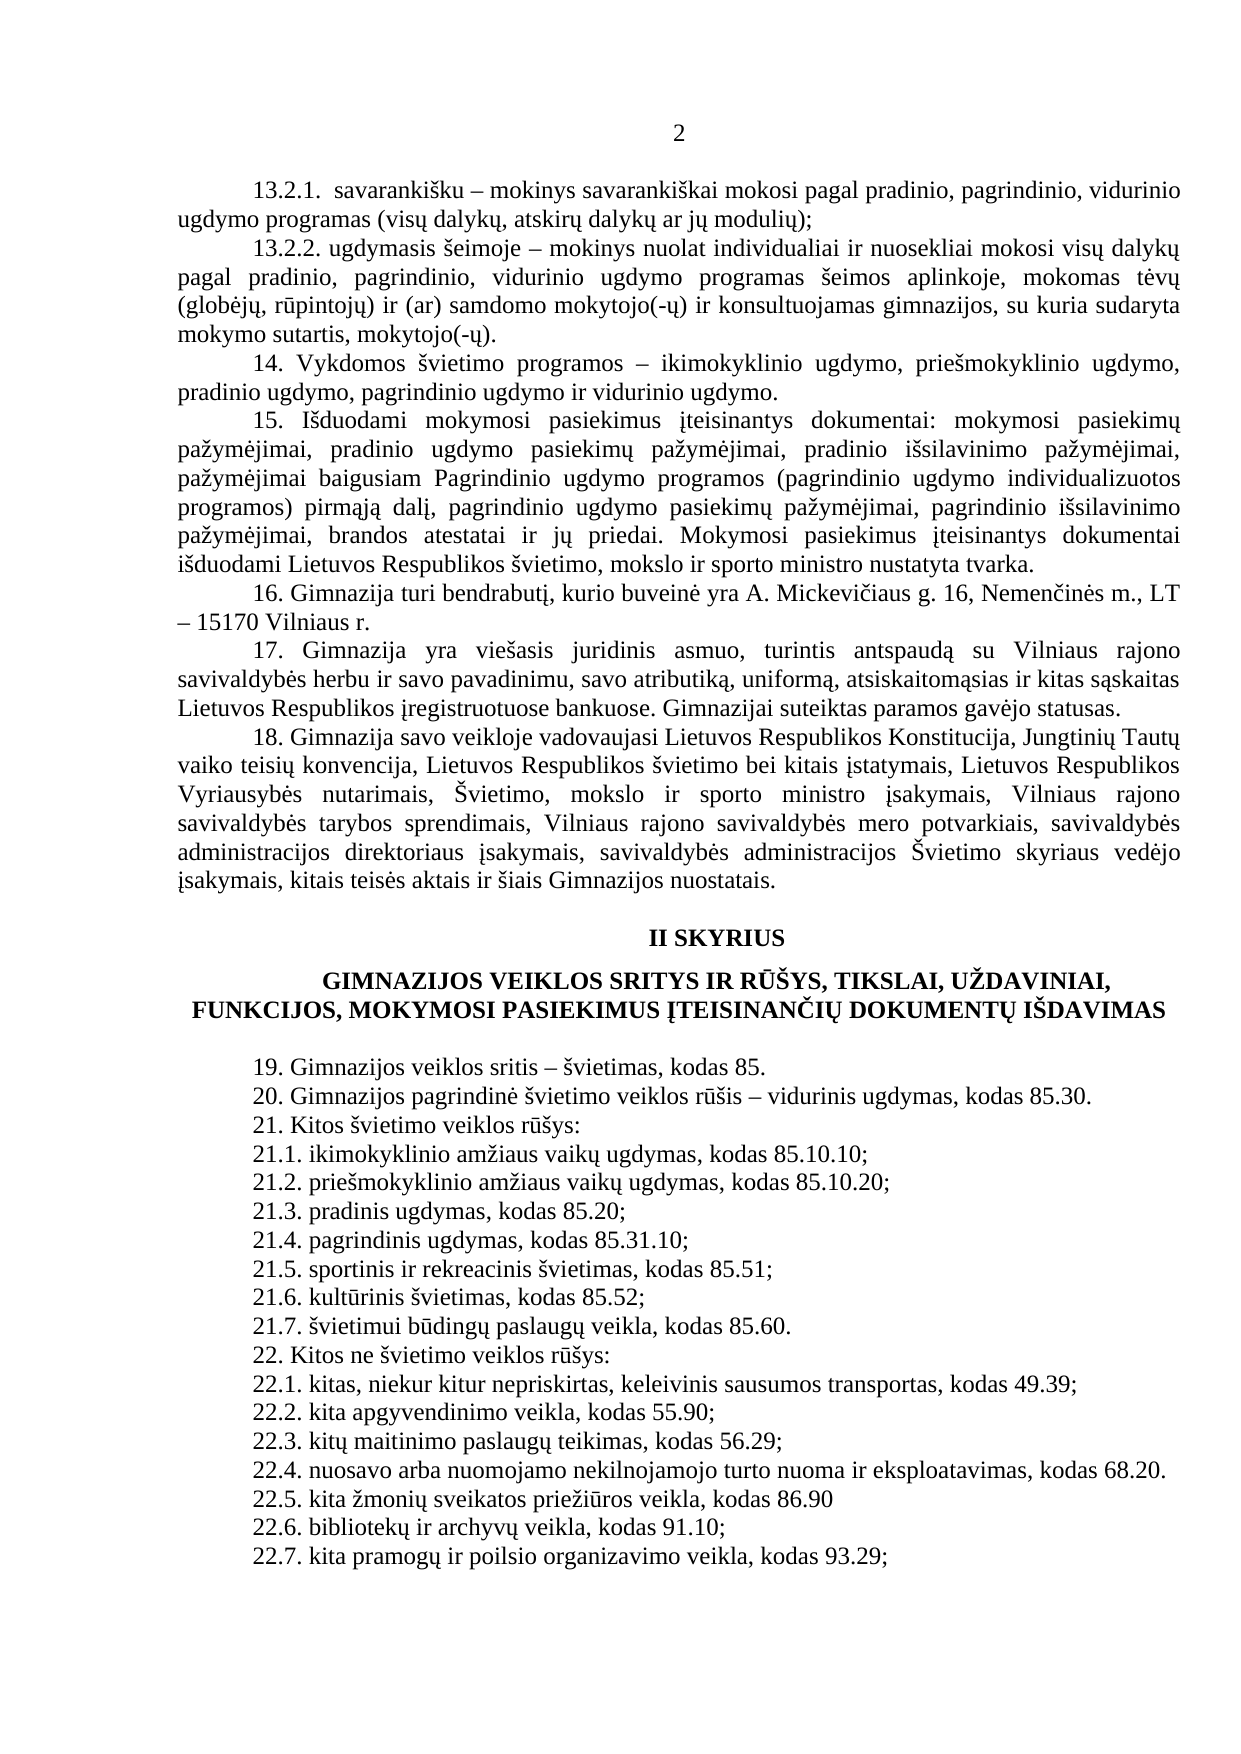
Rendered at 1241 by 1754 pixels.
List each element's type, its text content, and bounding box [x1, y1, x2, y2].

text 15. Išduodami mokymosi pasiekimus įteisinantys dokumentai: mokymosi pasiekimų pažymėjimai, pradinio ugdymo pasiekimų pažymėjimai, pradinio išsilavinimo pažymėjimai, pažymėjimai baigusiam Pagrindinio ugdymo programos (pagrindinio ugdymo individualizuotos programos) pirmąją dalį, pagrindinio ugdymo pasiekimų pažymėjimai, pagrindinio išsilavinimo pažymėjimai, brandos atestatai ir jų priedai. Mokymosi pasiekimus įteisinantys dokumentai išduodami Lietuvos Respublikos švietimo, mokslo ir sporto ministro nustatyta tvarka. [177, 406, 1181, 578]
text II SKYRIUS [177, 923, 1181, 952]
text 22. Kitos ne švietimo veiklos rūšys: [177, 1340, 1181, 1369]
text 21.5. sportinis ir rekreacinis švietimas, kodas 85.51; [177, 1254, 1181, 1282]
text GIMNAZIJOS VEIKLOS SRITYS IR RŪŠYS, TIKSLAI, UŽDAVINIAI, FUNKCIJOS, MOKYMOSI PASIEKIMUS ĮTEISINANČIŲ DOKUMENTŲ IŠDAVIMAS [177, 966, 1181, 1024]
text 20. Gimnazijos pagrindinė švietimo veiklos rūšis – vidurinis ugdymas, kodas 85.30. [177, 1081, 1181, 1110]
text 22.7. kita pramogų ir poilsio organizavimo veikla, kodas 93.29; [177, 1541, 1181, 1570]
text 16. Gimnazija turi bendrabutį, kurio buveinė yra A. Mickevičiaus g. 16, Nemenčinės m., LT – 15170 Vilniaus r. [177, 578, 1181, 636]
text 18. Gimnazija savo veikloje vadovaujasi Lietuvos Respublikos Konstitucija, Jungtinių Tautų vaiko teisių konvencija, Lietuvos Respublikos švietimo bei kitais įstatymais, Lietuvos Respublikos Vyriausybės nutarimais, Švietimo, mokslo ir sporto ministro įsakymais, Vilniaus rajono savivaldybės tarybos sprendimais, Vilniaus rajono savivaldybės mero potvarkiais, savivaldybės administracijos direktoriaus įsakymais, savivaldybės administracijos Švietimo skyriaus vedėjo įsakymais, kitais teisės aktais ir šiais Gimnazijos nuostatais. [177, 722, 1181, 894]
text 22.6. bibliotekų ir archyvų veikla, kodas 91.10; [177, 1512, 1181, 1541]
text 22.1. kitas, niekur kitur nepriskirtas, keleivinis sausumos transportas, kodas 49.39; [177, 1369, 1181, 1397]
text 13.2.1. savarankišku – mokinys savarankiškai mokosi pagal pradinio, pagrindinio, vidurinio ugdymo programas (visų dalykų, atskirų dalykų ar jų modulių); [177, 176, 1181, 233]
text 21.7. švietimui būdingų paslaugų veikla, kodas 85.60. [177, 1311, 1181, 1340]
text 21. Kitos švietimo veiklos rūšys: [177, 1110, 1181, 1139]
text 22.4. nuosavo arba nuomojamo nekilnojamojo turto nuoma ir eksploatavimas, kodas 68.20. [177, 1455, 1181, 1484]
text 22.5. kita žmonių sveikatos priežiūros veikla, kodas 86.90 [177, 1484, 1181, 1512]
text 22.3. kitų maitinimo paslaugų teikimas, kodas 56.29; [177, 1426, 1181, 1455]
text 17. Gimnazija yra viešasis juridinis asmuo, turintis antspaudą su Vilniaus rajono savivaldybės herbu ir savo pavadinimu, savo atributiką, uniformą, atsiskaitomąsias ir kitas sąskaitas Lietuvos Respublikos įregistruotuose bankuose. Gimnazijai suteiktas paramos gavėjo statusas. [177, 636, 1181, 722]
text 19. Gimnazijos veiklos sritis – švietimas, kodas 85. [177, 1052, 1181, 1081]
text 21.2. priešmokyklinio amžiaus vaikų ugdymas, kodas 85.10.20; [177, 1167, 1181, 1196]
text 13.2.2. ugdymasis šeimoje – mokinys nuolat individualiai ir nuosekliai mokosi visų dalykų pagal pradinio, pagrindinio, vidurinio ugdymo programas šeimos aplinkoje, mokomas tėvų (globėjų, rūpintojų) ir (ar) samdomo mokytojo(-ų) ir konsultuojamas gimnazijos, su kuria sudaryta mokymo sutartis, mokytojo(-ų). [177, 233, 1181, 348]
text 21.3. pradinis ugdymas, kodas 85.20; [177, 1196, 1181, 1225]
text 21.6. kultūrinis švietimas, kodas 85.52; [177, 1282, 1181, 1311]
text 21.4. pagrindinis ugdymas, kodas 85.31.10; [177, 1225, 1181, 1254]
text 21.1. ikimokyklinio amžiaus vaikų ugdymas, kodas 85.10.10; [177, 1139, 1181, 1167]
text 22.2. kita apgyvendinimo veikla, kodas 55.90; [177, 1397, 1181, 1426]
text 14. Vykdomos švietimo programos – ikimokyklinio ugdymo, priešmokyklinio ugdymo, pradinio ugdymo, pagrindinio ugdymo ir vidurinio ugdymo. [177, 348, 1181, 406]
